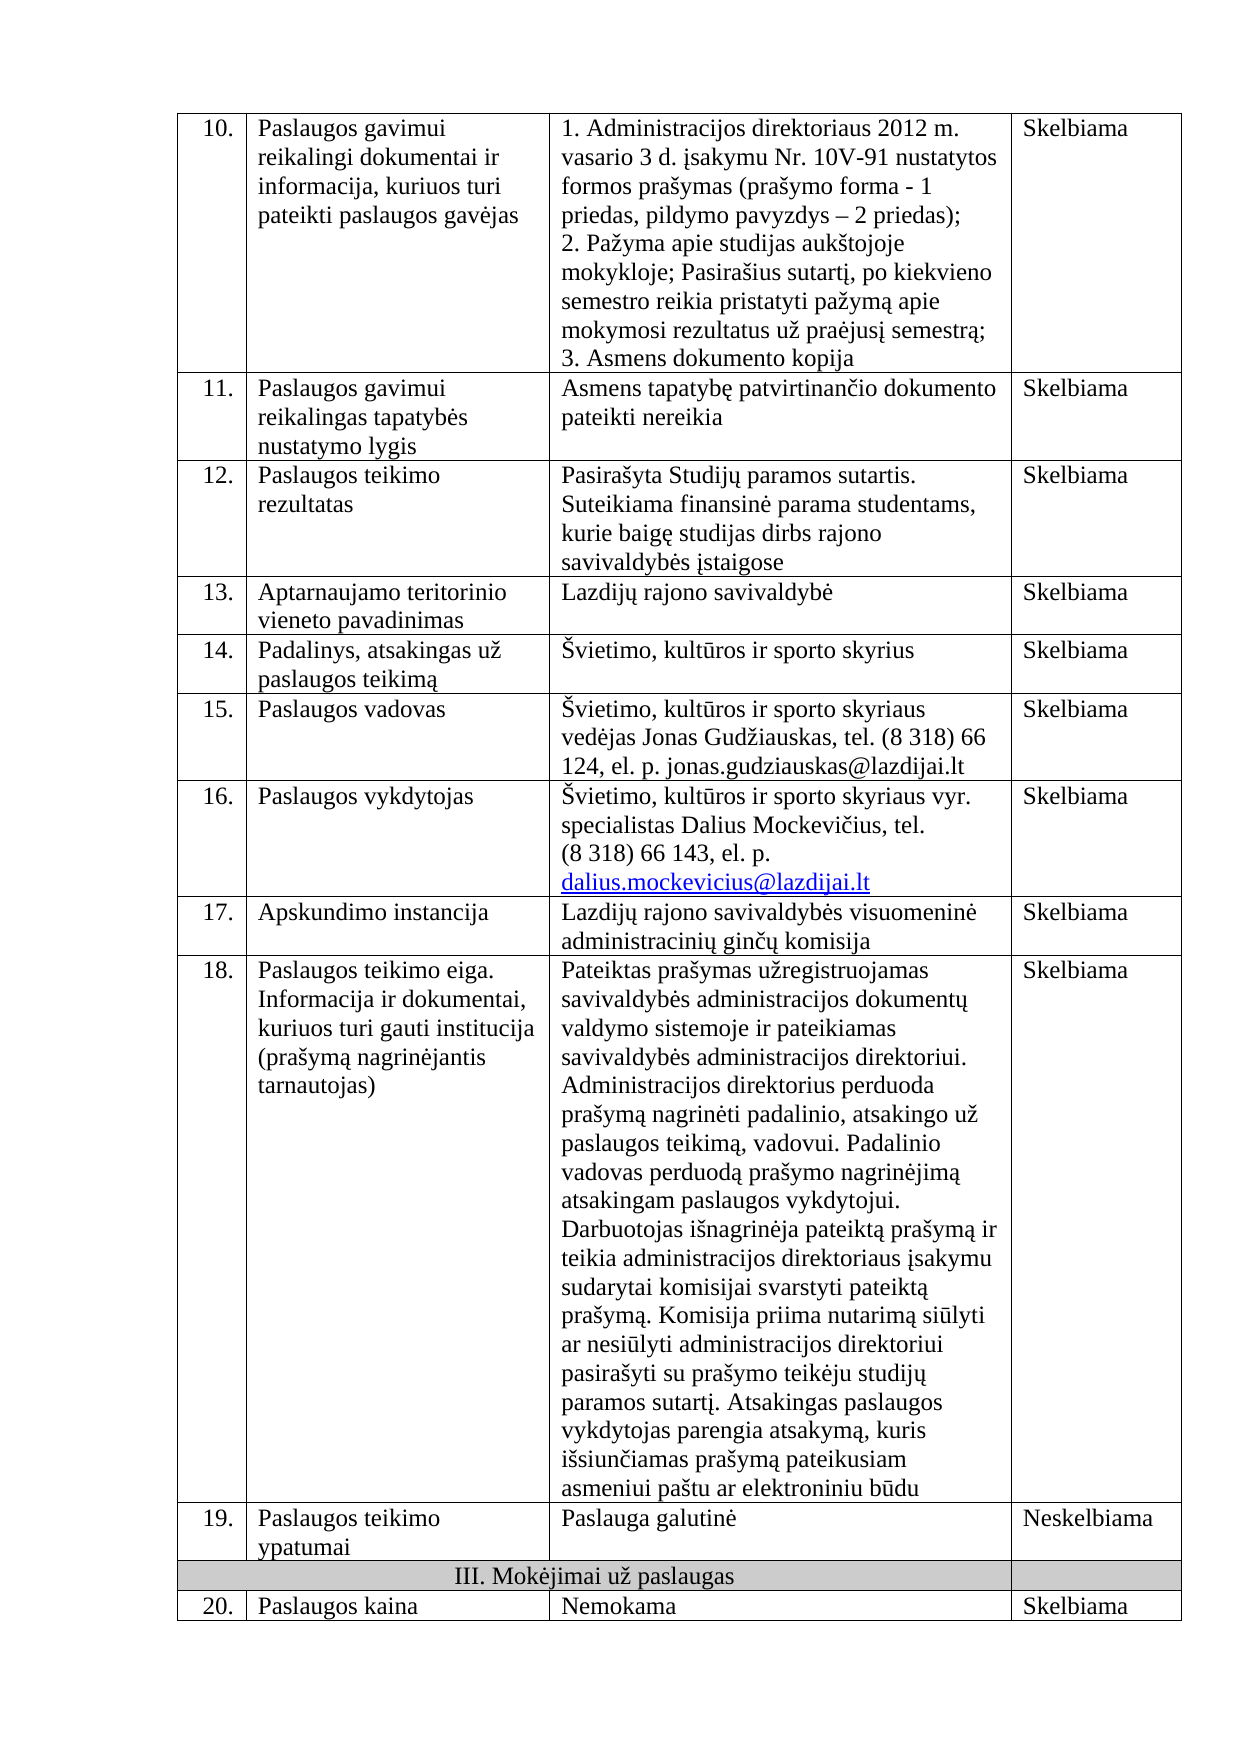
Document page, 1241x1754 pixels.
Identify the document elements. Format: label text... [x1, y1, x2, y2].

table_cell Neskelbiama [1012, 1503, 1181, 1560]
table_cell [1012, 1561, 1181, 1590]
table_cell 1. Administracijos direktoriaus 2012 m. vasario 3 d. įsakymu Nr. 10V-91 nustatytos formos prašymas (prašymo forma - 1 priedas, pildymo pavyzdys – 2 priedas); 2. Pažyma apie studijas aukštojoje mokykloje; Pasirašius sutartį, po kiekvieno semestro reikia pristatyti pažymą apie mokymosi rezultatus už praėjusį semestrą; 3. Asmens dokumento kopija [550, 114, 1011, 372]
table_cell Skelbiama [1012, 897, 1181, 954]
table_cell Paslauga galutinė [550, 1503, 1011, 1560]
table_cell Pateiktas prašymas užregistruojamas savivaldybės administracijos dokumentų valdymo sistemoje ir pateikiamas savivaldybės administracijos direktoriui. Administracijos direktorius perduoda prašymą nagrinėti padalinio, atsakingo už paslaugos teikimą, vadovui. Padalinio vadovas perduodą prašymo nagrinėjimą atsakingam paslaugos vykdytojui. Darbuotojas išnagrinėja pateiktą prašymą ir teikia administracijos direktoriaus įsakymu sudarytai komisijai svarstyti pateiktą prašymą. Komisija priima nutarimą siūlyti ar nesiūlyti administracijos direktoriui pasirašyti su prašymo teikėju studijų paramos sutartį. Atsakingas paslaugos vykdytojas parengia atsakymą, kuris išsiunčiamas prašymą pateikusiam asmeniui paštu ar elektroniniu būdu [550, 956, 1011, 1502]
table_cell 20. [178, 1591, 246, 1620]
table_cell Skelbiama [1012, 577, 1181, 634]
table_cell 16. [178, 781, 246, 896]
table_cell Lazdijų rajono savivaldybė [550, 577, 1011, 634]
table_cell Skelbiama [1012, 1591, 1181, 1620]
table_cell Paslaugos kaina [247, 1591, 549, 1620]
table_cell Paslaugos vadovas [247, 694, 549, 780]
table_cell 13. [178, 577, 246, 634]
table_cell 18. [178, 956, 246, 1502]
table_cell 15. [178, 694, 246, 780]
table_cell Švietimo, kultūros ir sporto skyriaus vyr. specialistas Dalius Mockevičius, tel. (8 318) 66 143, el. p. dalius.mockevicius@lazdijai.lt [550, 781, 1011, 896]
table_cell Paslaugos teikimo rezultatas [247, 461, 549, 576]
table_cell Padalinys, atsakingas už paslaugos teikimą [247, 635, 549, 693]
table_cell 14. [178, 635, 246, 693]
table_cell Pasirašyta Studijų paramos sutartis. Suteikiama finansinė parama studentams, kurie baigę studijas dirbs rajono savivaldybės įstaigose [550, 461, 1011, 576]
table_cell Nemokama [550, 1591, 1011, 1620]
table_cell Skelbiama [1012, 956, 1181, 1502]
table_cell Paslaugos gavimui reikalingas tapatybės nustatymo lygis [247, 373, 549, 459]
table_cell Švietimo, kultūros ir sporto skyriaus vedėjas Jonas Gudžiauskas, tel. (8 318) 66 124, el. p. jonas.gudziauskas@lazdijai.lt [550, 694, 1011, 780]
table_cell 12. [178, 461, 246, 576]
table_cell Skelbiama [1012, 781, 1181, 896]
table_cell Skelbiama [1012, 635, 1181, 693]
table_cell Paslaugos gavimui reikalingi dokumentai ir informacija, kuriuos turi pateikti paslaugos gavėjas [247, 114, 549, 372]
table_cell Aptarnaujamo teritorinio vieneto pavadinimas [247, 577, 549, 634]
table_cell Skelbiama [1012, 373, 1181, 459]
table_cell Skelbiama [1012, 114, 1181, 372]
table_cell Lazdijų rajono savivaldybės visuomeninė administracinių ginčų komisija [550, 897, 1011, 954]
table_cell Asmens tapatybę patvirtinančio dokumento pateikti nereikia [550, 373, 1011, 459]
table_cell Skelbiama [1012, 461, 1181, 576]
table_cell 17. [178, 897, 246, 954]
table_cell 10. [178, 114, 246, 372]
table_cell 19. [178, 1503, 246, 1560]
table_cell Skelbiama [1012, 694, 1181, 780]
table_cell 11. [178, 373, 246, 459]
table_cell Paslaugos teikimo eiga. Informacija ir dokumentai, kuriuos turi gauti institucija (prašymą nagrinėjantis tarnautojas) [247, 956, 549, 1502]
table_cell Paslaugos teikimo ypatumai [247, 1503, 549, 1560]
table_cell III. Mokėjimai už paslaugas [178, 1561, 1011, 1590]
table_cell Apskundimo instancija [247, 897, 549, 954]
table_cell Paslaugos vykdytojas [247, 781, 549, 896]
table_cell Švietimo, kultūros ir sporto skyrius [550, 635, 1011, 693]
